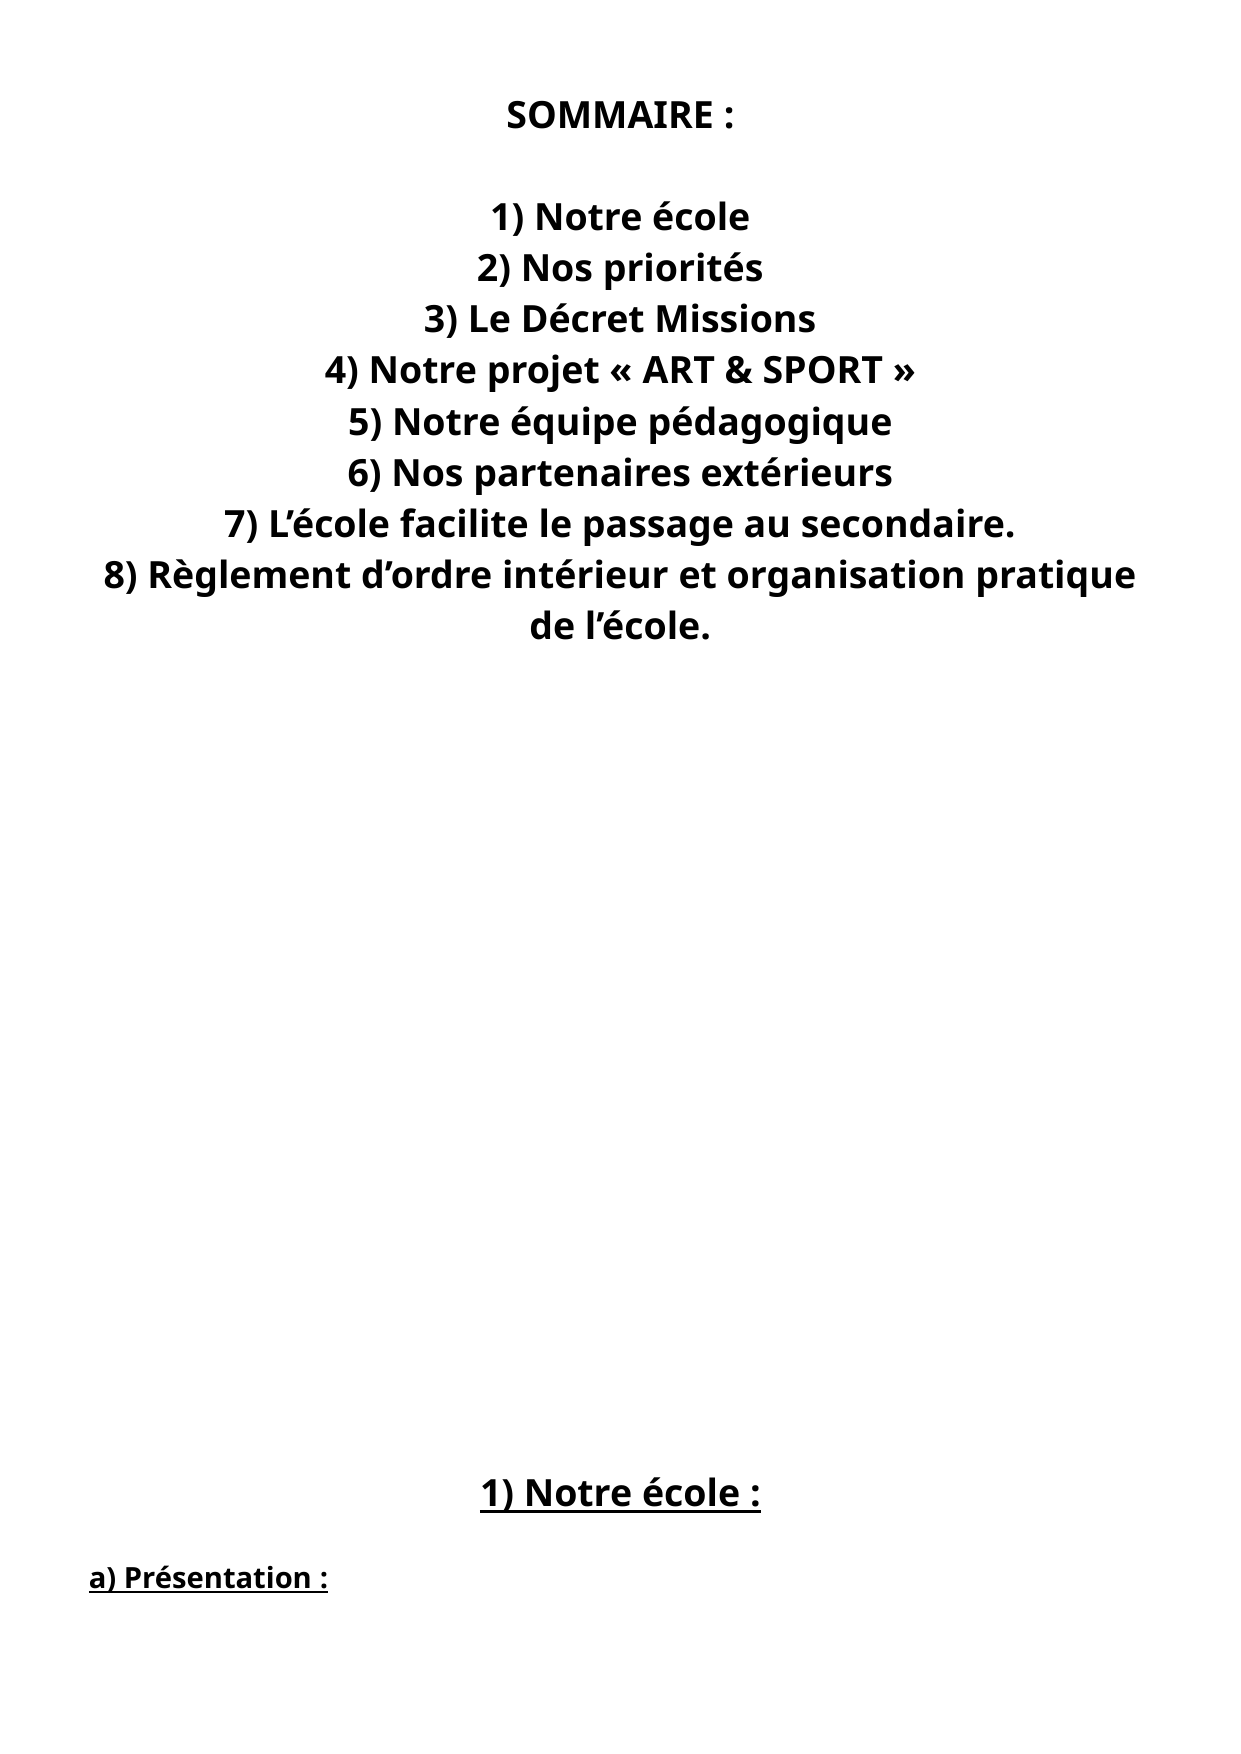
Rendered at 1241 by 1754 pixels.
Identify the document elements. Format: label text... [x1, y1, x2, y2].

text 7) L’école facilite le passage au secondaire. [89, 497, 1152, 548]
text 5) Notre équipe pédagogique [89, 395, 1152, 446]
text a) Présentation : [89, 1557, 1152, 1597]
text 2) Nos priorités [89, 242, 1152, 293]
text SOMMAIRE : [89, 89, 1152, 140]
text 1) Notre école [89, 191, 1152, 242]
text 3) Le Décret Missions [89, 293, 1152, 344]
text 6) Nos partenaires extérieurs [89, 446, 1152, 497]
text 8) Règlement d’ordre intérieur et organisation pratique de l’école. [89, 548, 1152, 650]
text 1) Notre école : [89, 1467, 1152, 1518]
text 4) Notre projet « ART & SPORT » [89, 344, 1152, 395]
